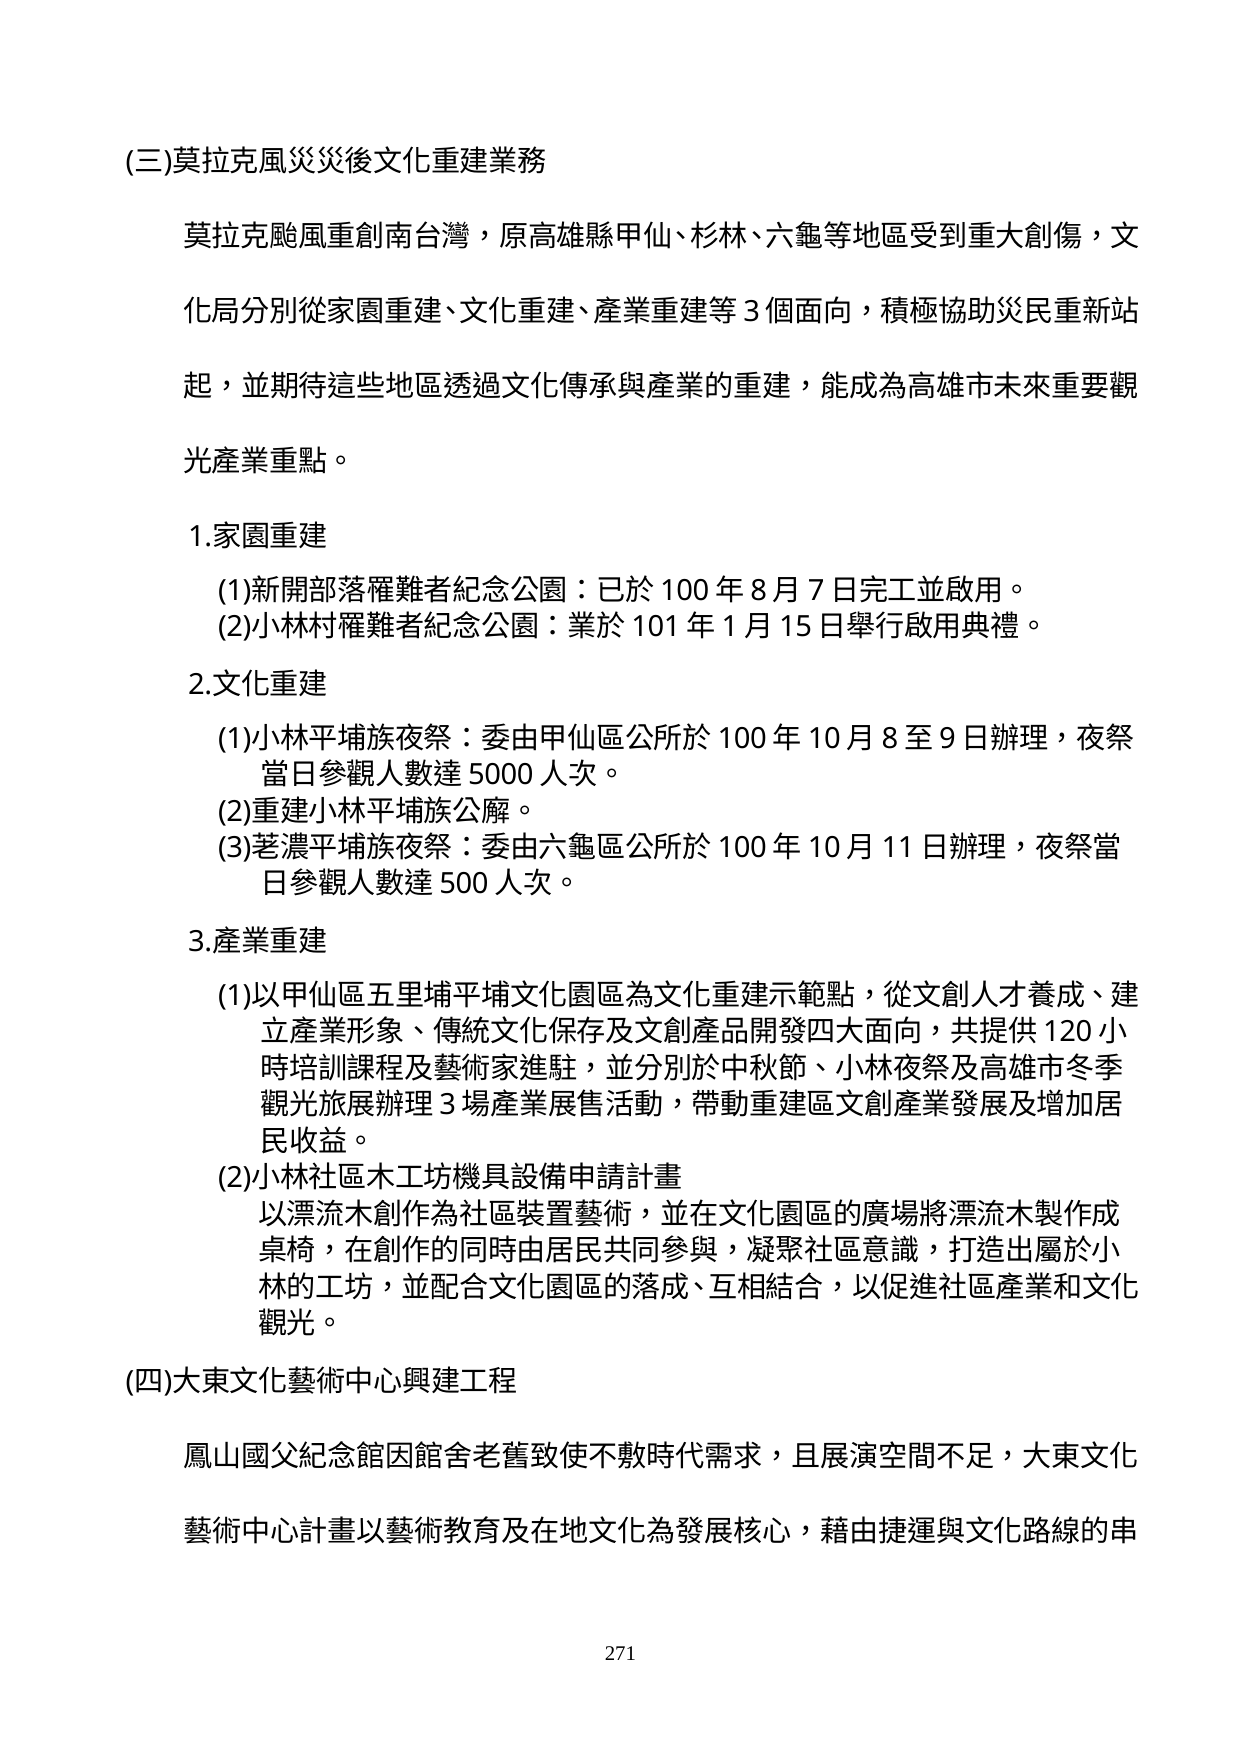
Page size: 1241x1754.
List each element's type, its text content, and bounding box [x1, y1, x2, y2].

text (四)大東文化藝術中心興建工程 [125, 1341, 1140, 1416]
text 以漂流木創作為社區裝置藝術，並在文化園區的廣場將漂流木製作成桌椅，在創作的同時由居民共同參與，凝聚社區意識，打造出屬於小林的工坊，並配合文化園區的落成、互相結合，以促進社區產業和文化觀光。 [258, 1195, 1140, 1341]
text 2.文化重建 [188, 644, 1140, 719]
text 3.產業重建 [188, 901, 1140, 976]
text 莫拉克颱風重創南台灣，原高雄縣甲仙、杉林、六龜等地區受到重大創傷，文化局分別從家園重建、文化重建、產業重建等3個面向，積極協助災民重新站起，並期待這些地區透過文化傳承與產業的重建，能成為高雄市未來重要觀光產業重點。 [183, 196, 1140, 496]
text (3)荖濃平埔族夜祭：委由六龜區公所於100年10月11日辦理，夜祭當日參觀人數達500人次。 [218, 828, 1140, 901]
text (2)小林社區木工坊機具設備申請計畫 [218, 1158, 1140, 1195]
text (2)小林村罹難者紀念公園：業於101年1月15日舉行啟用典禮。 [218, 607, 1140, 644]
text (三)莫拉克風災災後文化重建業務 [125, 121, 1140, 196]
text (1)新開部落罹難者紀念公園：已於100年8月7日完工並啟用。 [218, 571, 1140, 607]
text 鳳山國父紀念館因館舍老舊致使不敷時代需求，且展演空間不足，大東文化藝術中心計畫以藝術教育及在地文化為發展核心，藉由捷運與文化路線的串 [183, 1416, 1140, 1566]
text 1.家園重建 [188, 496, 1140, 571]
text (2)重建小林平埔族公廨。 [218, 792, 1140, 828]
text (1)以甲仙區五里埔平埔文化園區為文化重建示範點，從文創人才養成、建立產業形象、傳統文化保存及文創產品開發四大面向，共提供120小時培訓課程及藝術家進駐，並分別於中秋節、小林夜祭及高雄市冬季觀光旅展辦理3場產業展售活動，帶動重建區文創產業發展及增加居民收益。 [218, 976, 1140, 1158]
text (1)小林平埔族夜祭：委由甲仙區公所於100年10月8至9日辦理，夜祭當日參觀人數達5000人次。 [218, 719, 1140, 792]
